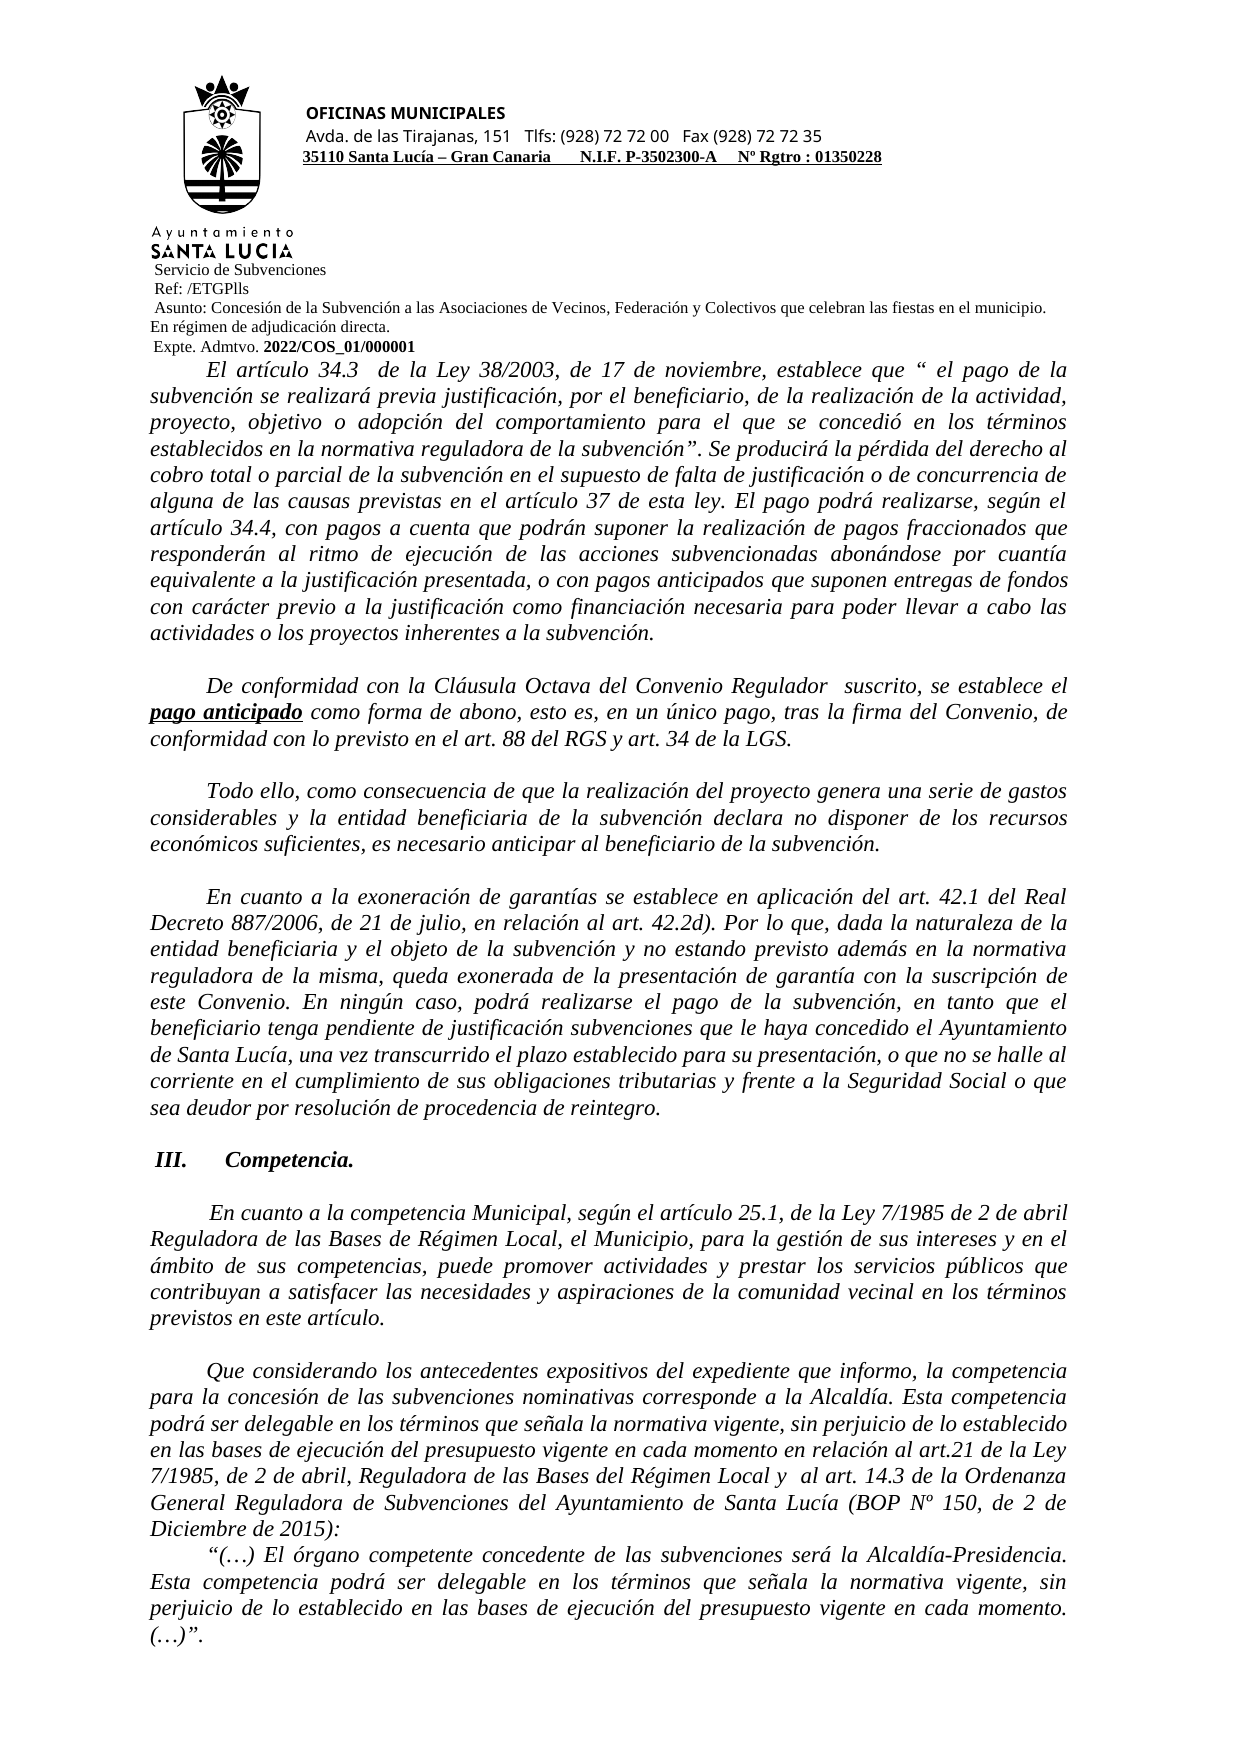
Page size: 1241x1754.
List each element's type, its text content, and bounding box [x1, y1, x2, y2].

list Competencia. [187, 1146, 1069, 1173]
text Todo ello, como consecuencia de que la realización del proyecto genera una serie de gastos considerables y la entidad beneficiaria de la subvención declara no disponer de los recursos económicos suficientes, es necesario anticipar al beneficiario de la subvención. [150, 777, 1069, 856]
text Que considerando los antecedentes expositivos del expediente que informo, la competencia para la concesión de las subvenciones nominativas corresponde a la Alcaldía. Esta competencia podrá ser delegable en los términos que señala la normativa vigente, sin perjuicio de lo establecido en las bases de ejecución del presupuesto vigente en cada momento en relación al art.21 de la Ley 7/1985, de 2 de abril, Reguladora de las Bases del Régimen Local y al art. 14.3 de la Ordenanza General Reguladora de Subvenciones del Ayuntamiento de Santa Lucía (BOP Nº 150, de 2 de Diciembre de 2015): [150, 1357, 1069, 1542]
text En cuanto a la exoneración de garantías se establece en aplicación del art. 42.1 del Real Decreto 887/2006, de 21 de julio, en relación al art. 42.2d). Por lo que, dada la naturaleza de la entidad beneficiaria y el objeto de la subvención y no estando previsto además en la normativa reguladora de la misma, queda exonerada de la presentación de garantía con la suscripción de este Convenio. En ningún caso, podrá realizarse el pago de la subvención, en tanto que el beneficiario tenga pendiente de justificación subvenciones que le haya concedido el Ayuntamiento de Santa Lucía, una vez transcurrido el plazo establecido para su presentación, o que no se halle al corriente en el cumplimiento de sus obligaciones tributarias y frente a la Seguridad Social o que sea deudor por resolución de procedencia de reintegro. [150, 883, 1069, 1120]
text El artículo 34.3 de la Ley 38/2003, de 17 de noviembre, establece que “ el pago de la subvención se realizará previa justificación, por el beneficiario, de la realización de la actividad, proyecto, objetivo o adopción del comportamiento para el que se concedió en los términos establecidos en la normativa reguladora de la subvención”. Se producirá la pérdida del derecho al cobro total o parcial de la subvención en el supuesto de falta de justificación o de concurrencia de alguna de las causas previstas en el artículo 37 de esta ley. El pago podrá realizarse, según el artículo 34.4, con pagos a cuenta que podrán suponer la realización de pagos fraccionados que responderán al ritmo de ejecución de las acciones subvencionadas abonándose por cuantía equivalente a la justificación presentada, o con pagos anticipados que suponen entregas de fondos con carácter previo a la justificación como financiación necesaria para poder llevar a cabo las actividades o los proyectos inherentes a la subvención. [150, 356, 1069, 646]
text En cuanto a la competencia Municipal, según el artículo 25.1, de la Ley 7/1985 de 2 de abril Reguladora de las Bases de Régimen Local, el Municipio, para la gestión de sus intereses y en el ámbito de sus competencias, puede promover actividades y prestar los servicios públicos que contribuyan a satisfacer las necesidades y aspiraciones de la comunidad vecinal en los términos previstos en este artículo. [150, 1199, 1069, 1331]
text De conformidad con la Cláusula Octava del Convenio Regulador suscrito, se establece el pago anticipado como forma de abono, esto es, en un único pago, tras la firma del Convenio, de conformidad con lo previsto en el art. 88 del RGS y art. 34 de la LGS. [150, 672, 1069, 751]
text “(…) El órgano competente concedente de las subvenciones será la Alcaldía-Presidencia. Esta competencia podrá ser delegable en los términos que señala la normativa vigente, sin perjuicio de lo establecido en las bases de ejecución del presupuesto vigente en cada momento. (…)”. [150, 1542, 1069, 1647]
